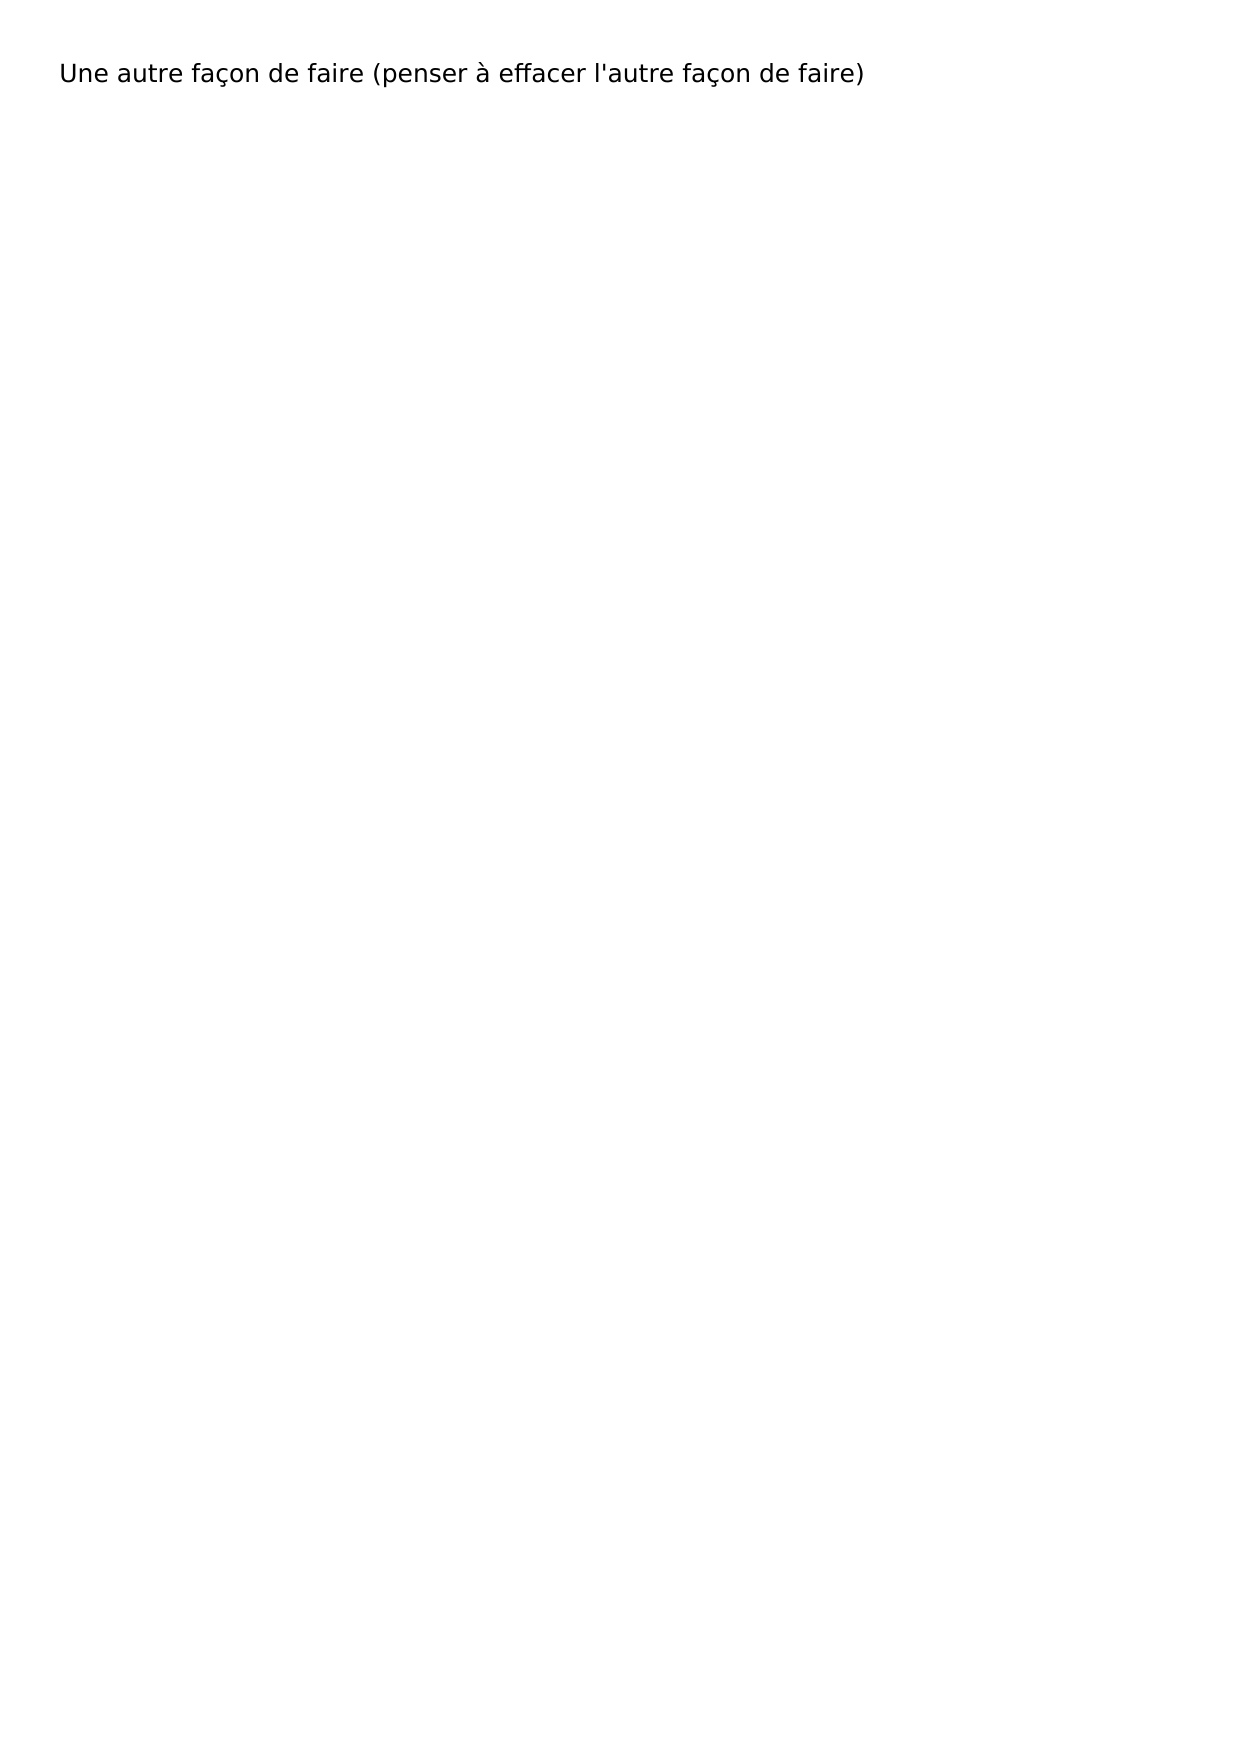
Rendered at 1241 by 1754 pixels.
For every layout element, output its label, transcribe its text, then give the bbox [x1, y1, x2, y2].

text Une autre façon de faire (penser à effacer l'autre façon de faire) [59, 59, 1181, 88]
